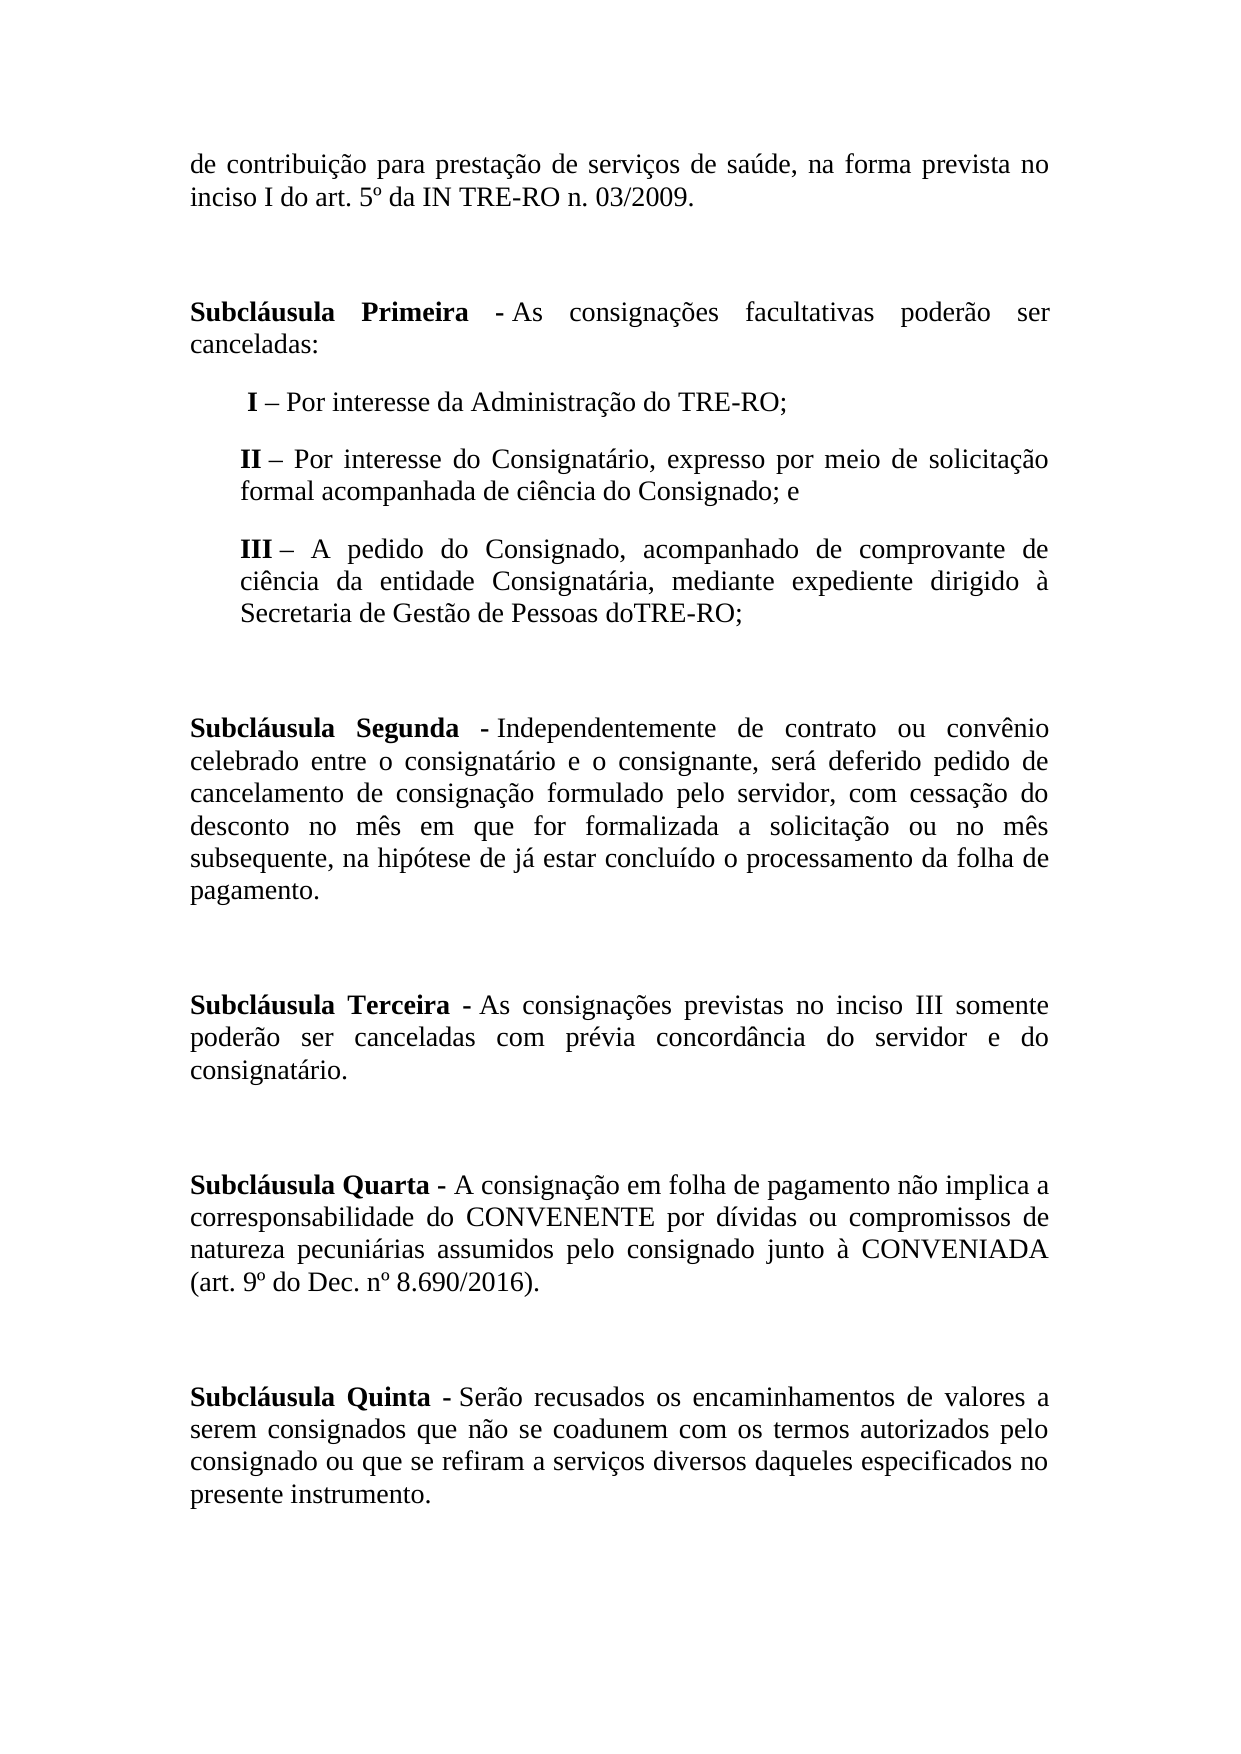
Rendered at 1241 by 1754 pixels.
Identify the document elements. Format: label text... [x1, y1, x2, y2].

text Subcláusula Quarta - A consignação em folha de pagamento não implica a corresponsabilidade do CONVENENTE por dívidas ou compromissos de natureza pecuniárias assumidos pelo consignado junto à CONVENIADA (art. 9º do Dec. nº 8.690/2016). [190, 1168, 1051, 1297]
text III – A pedido do Consignado, acompanhado de comprovante de ciência da entidade Consignatária, mediante expediente dirigido à Secretaria de Gestão de Pessoas doTRE-RO; [240, 532, 1051, 629]
text I – Por interesse da Administração do TRE-RO; [240, 384, 1051, 417]
text Subcláusula Quinta - Serão recusados os encaminhamentos de valores a serem consignados que não se coadunem com os termos autorizados pelo consignado ou que se refiram a serviços diversos daqueles especificados no presente instrumento. [190, 1380, 1051, 1509]
text de contribuição para prestação de serviços de saúde, na forma prevista no inciso I do art. 5º da IN TRE-RO n. 03/2009. [190, 148, 1051, 212]
text Subcláusula Segunda - Independentemente de contrato ou convênio celebrado entre o consignatário e o consignante, será deferido pedido de cancelamento de consignação formulado pelo servidor, com cessação do desconto no mês em que for formalizada a solicitação ou no mês subsequente, na hipótese de já estar concluído o processamento da folha de pagamento. [190, 711, 1051, 906]
text Subcláusula Terceira - As consignações previstas no inciso III somente poderão ser canceladas com prévia concordância do servidor e do consignatário. [190, 988, 1051, 1085]
text Subcláusula Primeira - As consignações facultativas poderão ser canceladas: [190, 295, 1051, 359]
text II – Por interesse do Consignatário, expresso por meio de solicitação formal acompanhada de ciência do Consignado; e [240, 442, 1051, 507]
